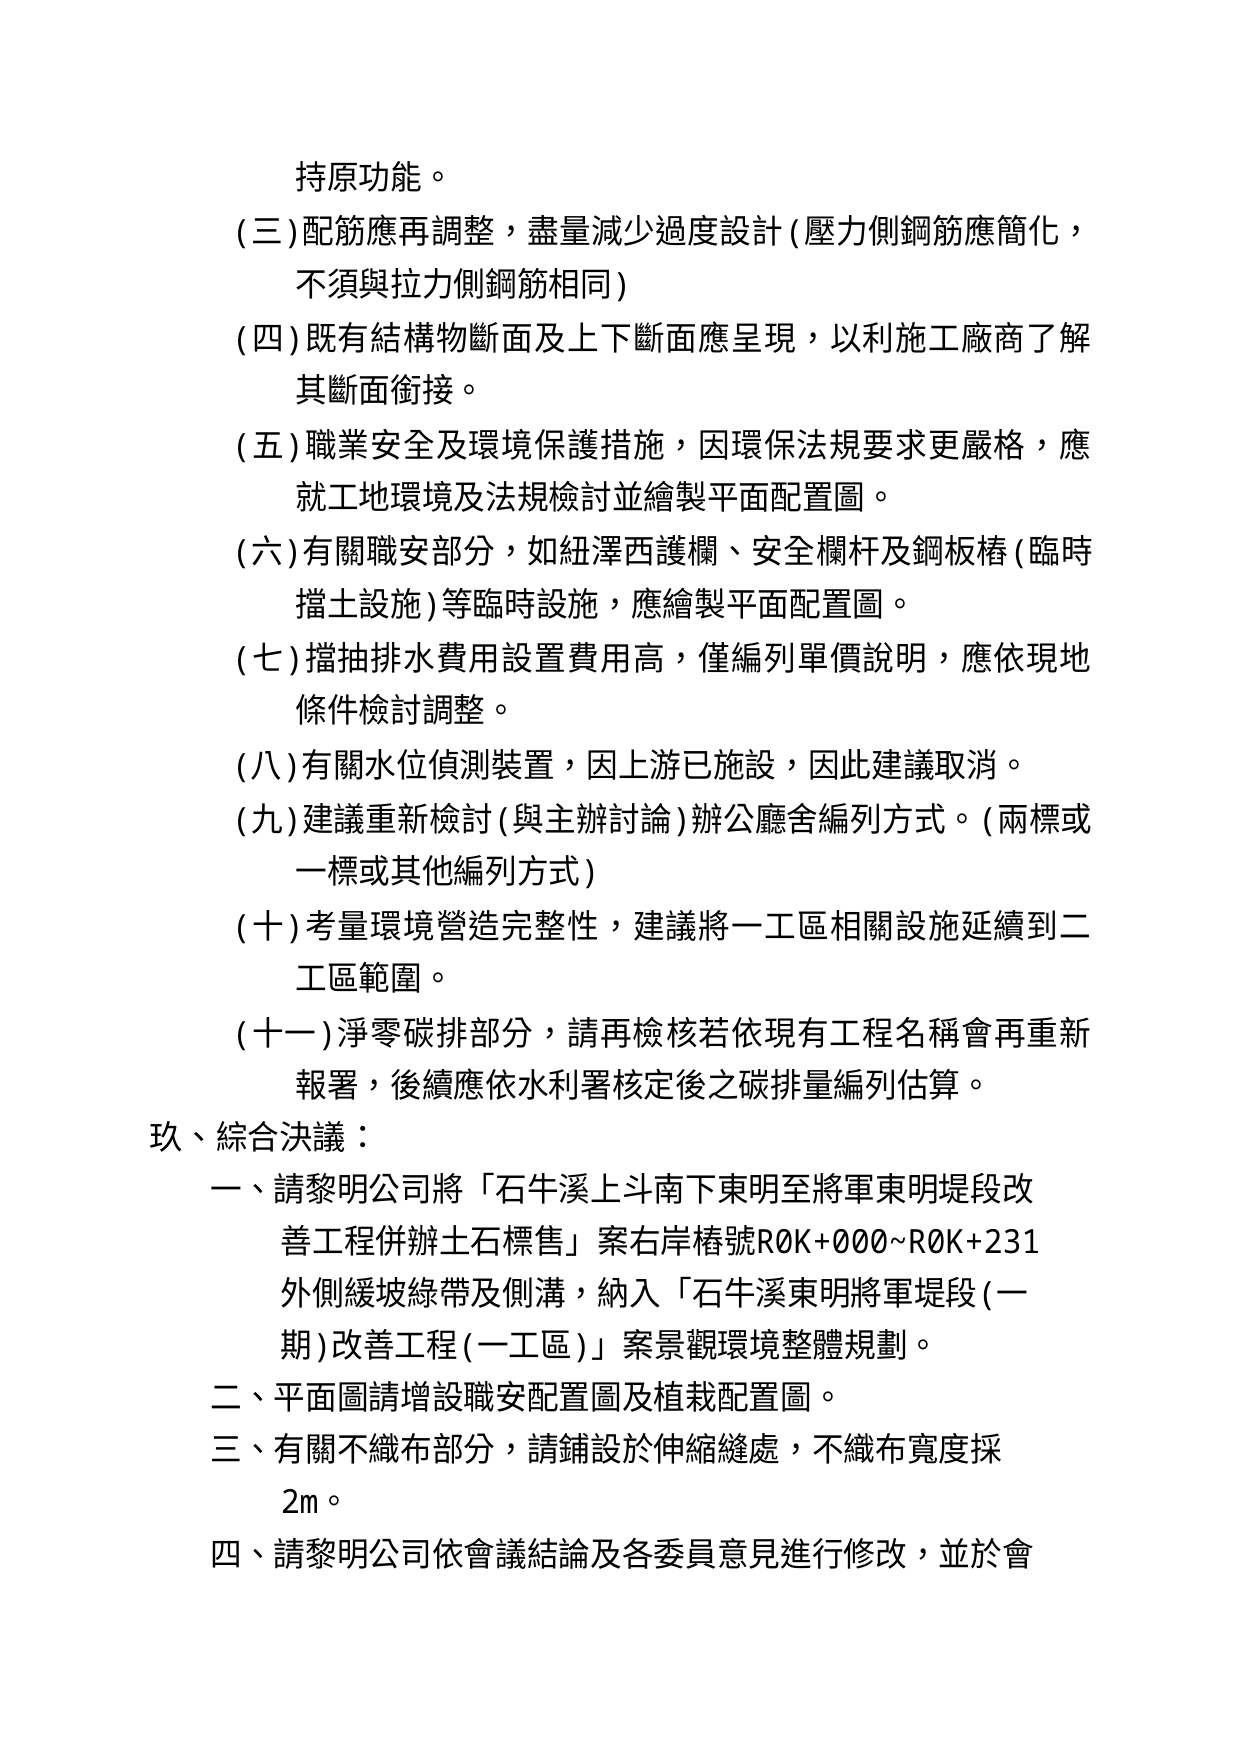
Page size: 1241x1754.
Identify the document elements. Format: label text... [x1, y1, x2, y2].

text 一、請黎明公司將「石牛溪上斗南下東明至將軍東明堤段改善工程併辦土石標售」案右岸樁號R0K+000~R0K+231外側緩坡綠帶及側溝，納入「石牛溪東明將軍堤段(一期)改善工程(一工區)」案景觀環境整體規劃。 [210, 1160, 1064, 1368]
text 持原功能。 [232, 148, 1093, 200]
text (七)擋抽排水費用設置費用高，僅編列單價說明，應依現地條件檢討調整。 [232, 629, 1093, 733]
text 玖、綜合決議： [149, 1108, 1094, 1160]
text 四、請黎明公司依會議結論及各委員意見進行修改，並於會 [210, 1524, 1064, 1576]
text (六)有關職安部分，如紐澤西護欄、安全欄杆及鋼板樁(臨時擋土設施)等臨時設施，應繪製平面配置圖。 [232, 522, 1093, 626]
text (五)職業安全及環境保護措施，因環保法規要求更嚴格，應就工地環境及法規檢討並繪製平面配置圖。 [232, 416, 1093, 520]
text (十)考量環境營造完整性，建議將一工區相關設施延續到二工區範圍。 [232, 897, 1093, 1001]
text (八)有關水位偵測裝置，因上游已施設，因此建議取消。 [232, 736, 1093, 788]
text (四)既有結構物斷面及上下斷面應呈現，以利施工廠商了解其斷面銜接。 [232, 309, 1093, 413]
text 二、平面圖請增設職安配置圖及植栽配置圖。 [210, 1368, 1064, 1420]
text (十一)淨零碳排部分，請再檢核若依現有工程名稱會再重新報署，後續應依水利署核定後之碳排量編列估算。 [232, 1003, 1093, 1108]
text (九)建議重新檢討(與主辦討論)辦公廳舍編列方式。(兩標或一標或其他編列方式) [232, 790, 1093, 894]
text 三、有關不織布部分，請鋪設於伸縮縫處，不織布寬度採2m。 [210, 1420, 1064, 1524]
text (三)配筋應再調整，盡量減少過度設計(壓力側鋼筋應簡化，不須與拉力側鋼筋相同) [232, 202, 1093, 306]
